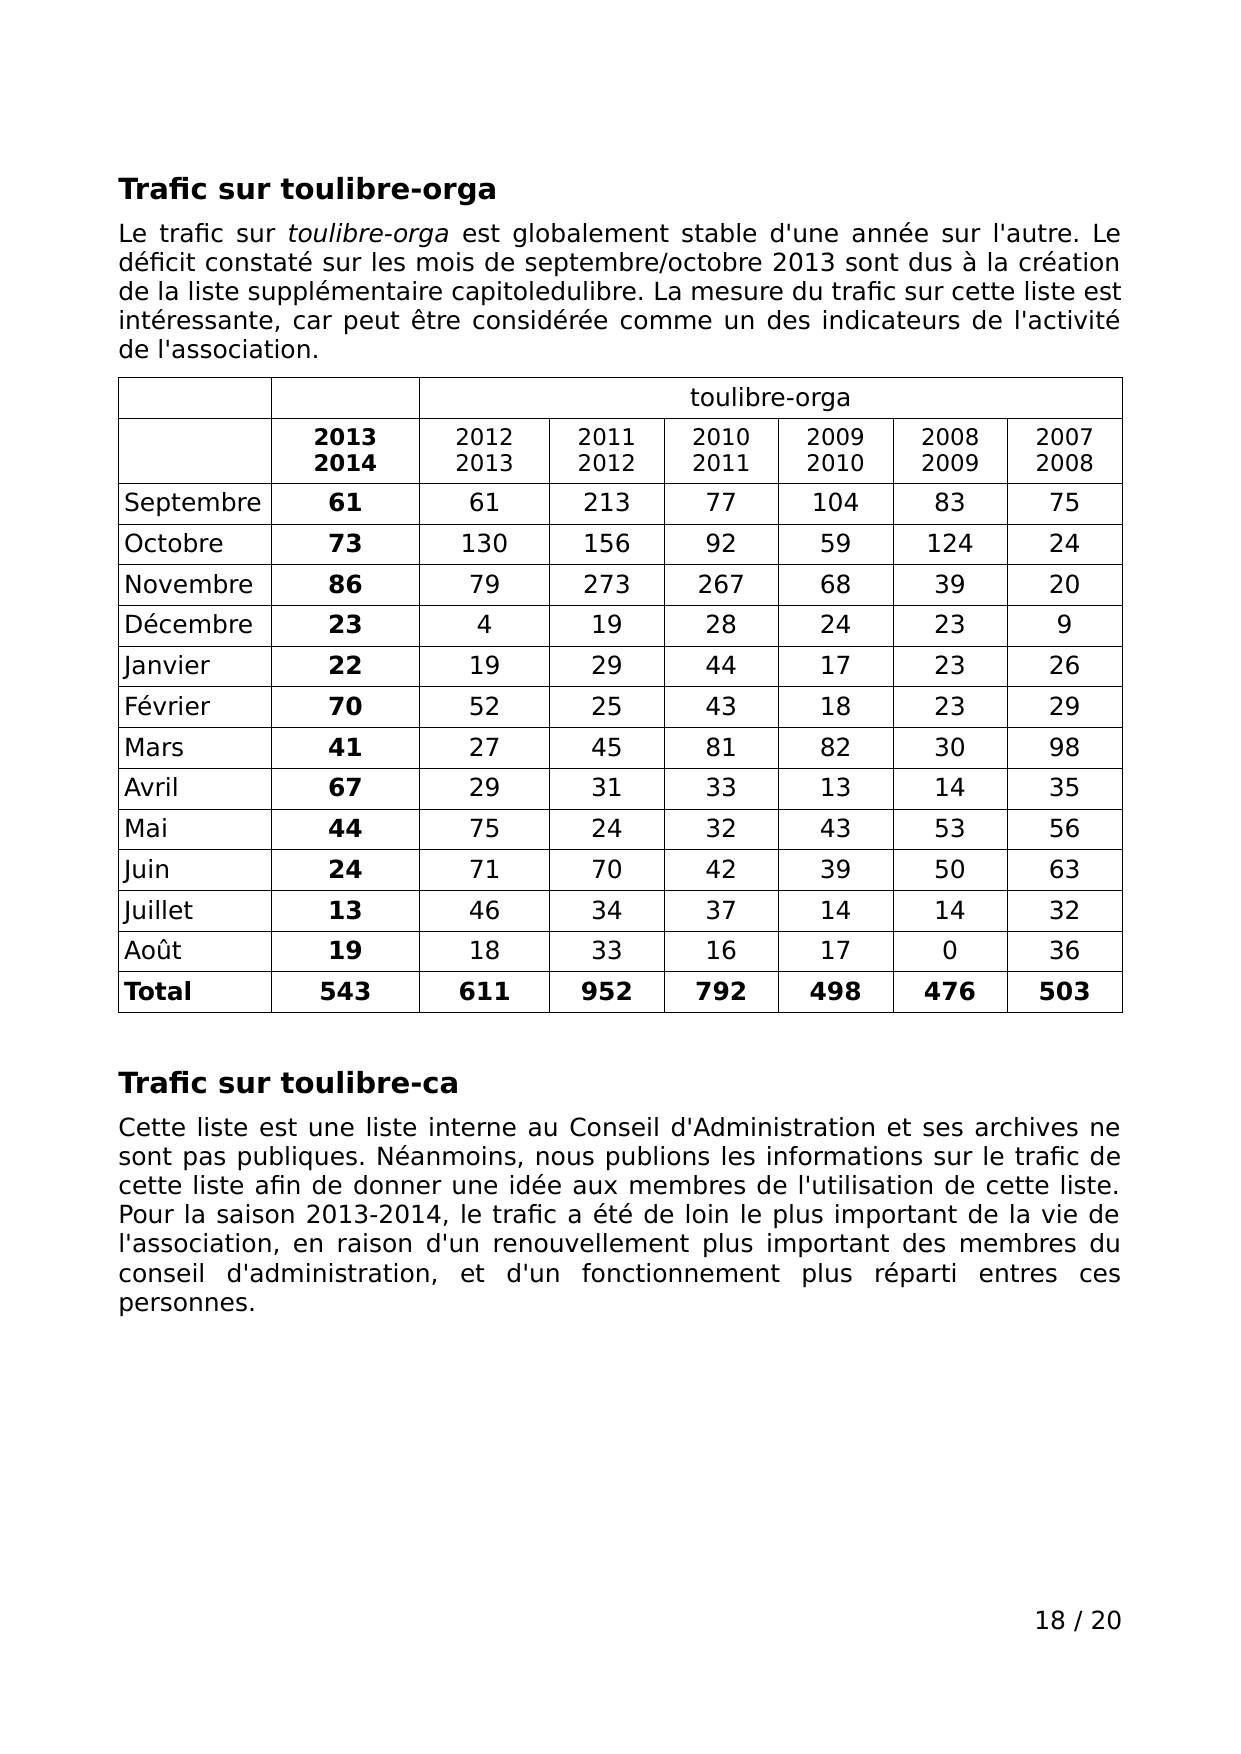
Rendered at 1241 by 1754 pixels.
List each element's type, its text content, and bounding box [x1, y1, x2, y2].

table_cell 2008 2009 [894, 419, 1007, 483]
table_cell 41 [272, 728, 419, 768]
table_cell 124 [894, 525, 1007, 564]
table_cell 34 [550, 891, 664, 931]
table_cell Juin [119, 850, 271, 890]
table_cell 39 [779, 850, 893, 890]
subtitle Trafic sur toulibre-ca [118, 1066, 1122, 1100]
table_cell 29 [550, 647, 664, 686]
table_cell 24 [1008, 525, 1122, 564]
table_cell 68 [779, 565, 893, 605]
table_cell 42 [665, 850, 778, 890]
table_cell 53 [894, 810, 1007, 849]
table_cell 26 [1008, 647, 1122, 686]
table_cell 35 [1008, 769, 1122, 808]
table_cell 70 [272, 687, 419, 727]
table_cell 67 [272, 769, 419, 808]
table_cell 77 [665, 484, 778, 523]
table_cell 63 [1008, 850, 1122, 890]
table_header toulibre-orga [420, 378, 1122, 418]
table_cell 31 [550, 769, 664, 808]
table_cell 36 [1008, 932, 1122, 971]
table_cell Février [119, 687, 271, 727]
table_cell 17 [779, 932, 893, 971]
table_cell 44 [272, 810, 419, 849]
table_cell 104 [779, 484, 893, 523]
table_cell 37 [665, 891, 778, 931]
table_cell 213 [550, 484, 664, 523]
table_cell 19 [272, 932, 419, 971]
text Cette liste est une liste interne au Conseil d'Administration et ses archives ne sont pas publiques. Néanmoins, nous publions les informations sur le trafic de cette liste afin de donner une idée aux membres de l'utilisation de cette liste. Pour la saison 2013-2014, le trafic a été de loin le plus important de la vie de l'association, en raison d'un renouvellement plus important des membres du conseil d'administration, et d'un fonctionnement plus réparti entres ces personnes. [118, 1113, 1122, 1317]
table_cell 71 [420, 850, 549, 890]
table_cell 16 [665, 932, 778, 971]
table_header [119, 378, 271, 418]
subtitle Trafic sur toulibre-orga [118, 172, 1122, 206]
table_cell 61 [420, 484, 549, 523]
table_cell 75 [1008, 484, 1122, 523]
table_cell 33 [665, 769, 778, 808]
table_cell 611 [420, 972, 549, 1012]
table_cell 29 [420, 769, 549, 808]
table_cell Décembre [119, 606, 271, 646]
table_header [272, 378, 419, 418]
table_cell 267 [665, 565, 778, 605]
table_cell Total [119, 972, 271, 1012]
table_cell Septembre [119, 484, 271, 523]
table_cell Novembre [119, 565, 271, 605]
table_cell 24 [272, 850, 419, 890]
table_cell 2011 2012 [550, 419, 664, 483]
table_cell 476 [894, 972, 1007, 1012]
table_cell 18 [420, 932, 549, 971]
table_cell 27 [420, 728, 549, 768]
table_cell Octobre [119, 525, 271, 564]
table_cell 17 [779, 647, 893, 686]
table_cell 98 [1008, 728, 1122, 768]
table_cell 23 [272, 606, 419, 646]
table_cell 33 [550, 932, 664, 971]
table_cell 61 [272, 484, 419, 523]
table_cell 2009 2010 [779, 419, 893, 483]
table_cell 43 [779, 810, 893, 849]
table_cell Mai [119, 810, 271, 849]
table_cell 86 [272, 565, 419, 605]
table_cell 52 [420, 687, 549, 727]
table_cell 2007 2008 [1008, 419, 1122, 483]
table_cell 19 [420, 647, 549, 686]
table_cell 23 [894, 647, 1007, 686]
table_cell Avril [119, 769, 271, 808]
table_cell 29 [1008, 687, 1122, 727]
table_cell 19 [550, 606, 664, 646]
table_cell 792 [665, 972, 778, 1012]
table_cell 2010 2011 [665, 419, 778, 483]
table_cell 13 [272, 891, 419, 931]
table_cell Juillet [119, 891, 271, 931]
table_cell Mars [119, 728, 271, 768]
table_cell 28 [665, 606, 778, 646]
table_cell 156 [550, 525, 664, 564]
table_cell 32 [1008, 891, 1122, 931]
table_cell [119, 419, 271, 483]
table_cell 0 [894, 932, 1007, 971]
table_cell 79 [420, 565, 549, 605]
table_cell 50 [894, 850, 1007, 890]
table_cell 81 [665, 728, 778, 768]
table_cell 14 [894, 891, 1007, 931]
table_cell 20 [1008, 565, 1122, 605]
table_cell 46 [420, 891, 549, 931]
table_cell 44 [665, 647, 778, 686]
table_cell 14 [894, 769, 1007, 808]
table_cell 30 [894, 728, 1007, 768]
table_cell 9 [1008, 606, 1122, 646]
table_cell 498 [779, 972, 893, 1012]
table_cell 4 [420, 606, 549, 646]
table_cell 13 [779, 769, 893, 808]
text Le trafic sur toulibre-orga est globalement stable d'une année sur l'autre. Le déficit constaté sur les mois de septembre/octobre 2013 sont dus à la création de la liste supplémentaire capitoledulibre. La mesure du trafic sur cette liste est intéressante, car peut être considérée comme un des indicateurs de l'activité de l'association. [118, 219, 1122, 364]
table_cell 952 [550, 972, 664, 1012]
table_cell 24 [550, 810, 664, 849]
table_cell 83 [894, 484, 1007, 523]
table_cell 24 [779, 606, 893, 646]
table_cell 273 [550, 565, 664, 605]
table_cell 73 [272, 525, 419, 564]
table_cell 14 [779, 891, 893, 931]
table_cell 503 [1008, 972, 1122, 1012]
table_cell 59 [779, 525, 893, 564]
table_cell 543 [272, 972, 419, 1012]
table_cell Janvier [119, 647, 271, 686]
table_cell 25 [550, 687, 664, 727]
table_cell Août [119, 932, 271, 971]
table_cell 70 [550, 850, 664, 890]
table_cell 23 [894, 687, 1007, 727]
table_cell 22 [272, 647, 419, 686]
table_cell 2012 2013 [420, 419, 549, 483]
table_cell 130 [420, 525, 549, 564]
table_cell 45 [550, 728, 664, 768]
table_cell 18 [779, 687, 893, 727]
table_cell 56 [1008, 810, 1122, 849]
table_cell 39 [894, 565, 1007, 605]
table_cell 75 [420, 810, 549, 849]
table_cell 2013 2014 [272, 419, 419, 483]
table_cell 43 [665, 687, 778, 727]
table_cell 92 [665, 525, 778, 564]
table_cell 32 [665, 810, 778, 849]
table_cell 23 [894, 606, 1007, 646]
table_cell 82 [779, 728, 893, 768]
